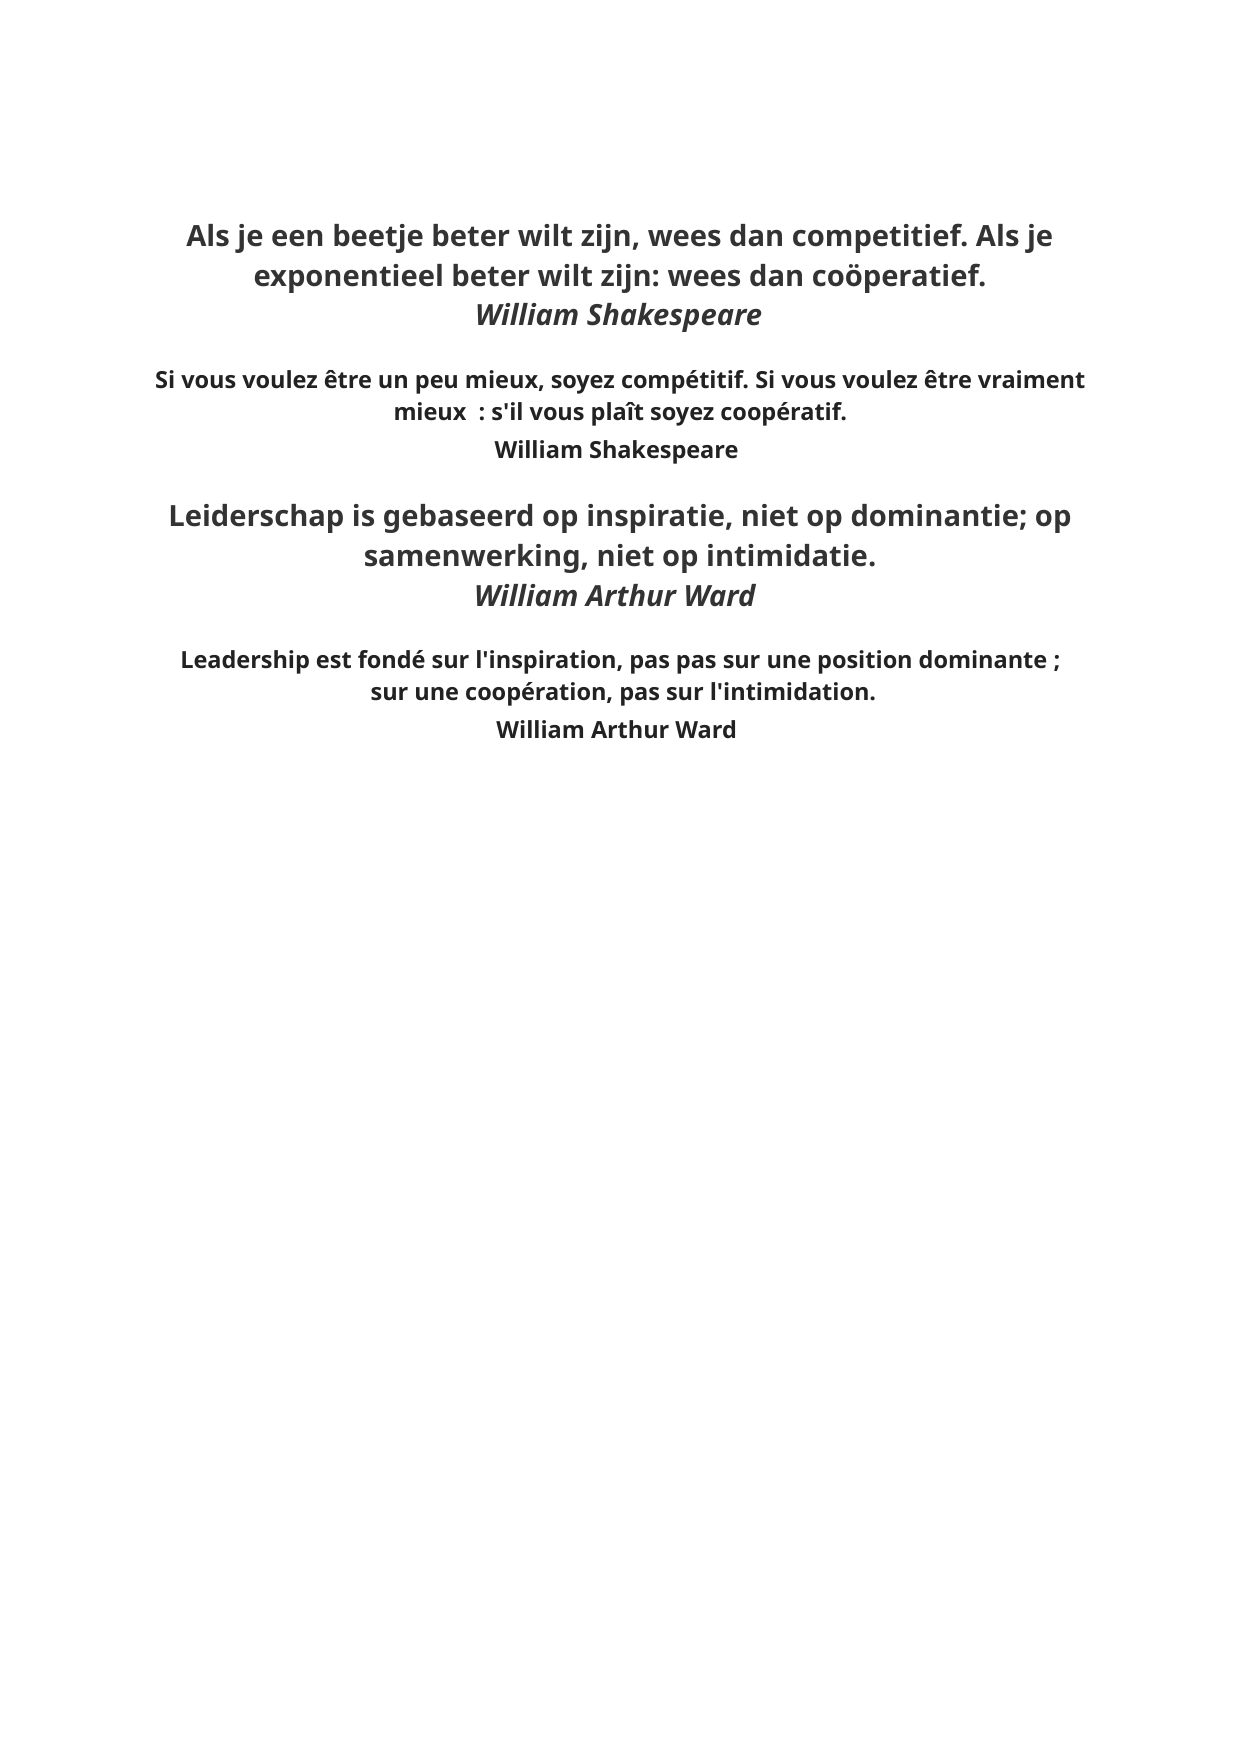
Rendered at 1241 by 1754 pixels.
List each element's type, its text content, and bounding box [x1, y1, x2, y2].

text sur une coopération, pas sur l'intimidation. William Arthur Ward [118, 675, 1122, 747]
text Leadership est fondé sur l'inspiration, pas pas sur une position dominante ; [118, 643, 1122, 675]
text Als je een beetje beter wilt zijn, wees dan competitief. Als je exponentieel beter wilt zijn: wees dan coöperatief. William Shakespeare [118, 215, 1122, 334]
text Leiderschap is gebaseerd op inspiratie, niet op dominantie; op samenwerking, niet op intimidatie. William Arthur Ward [118, 496, 1122, 614]
text Si vous voulez être un peu mieux, soyez compétitif. Si vous voulez être vraiment mieux : s'il vous plaît soyez coopératif. William Shakespeare [118, 363, 1122, 496]
